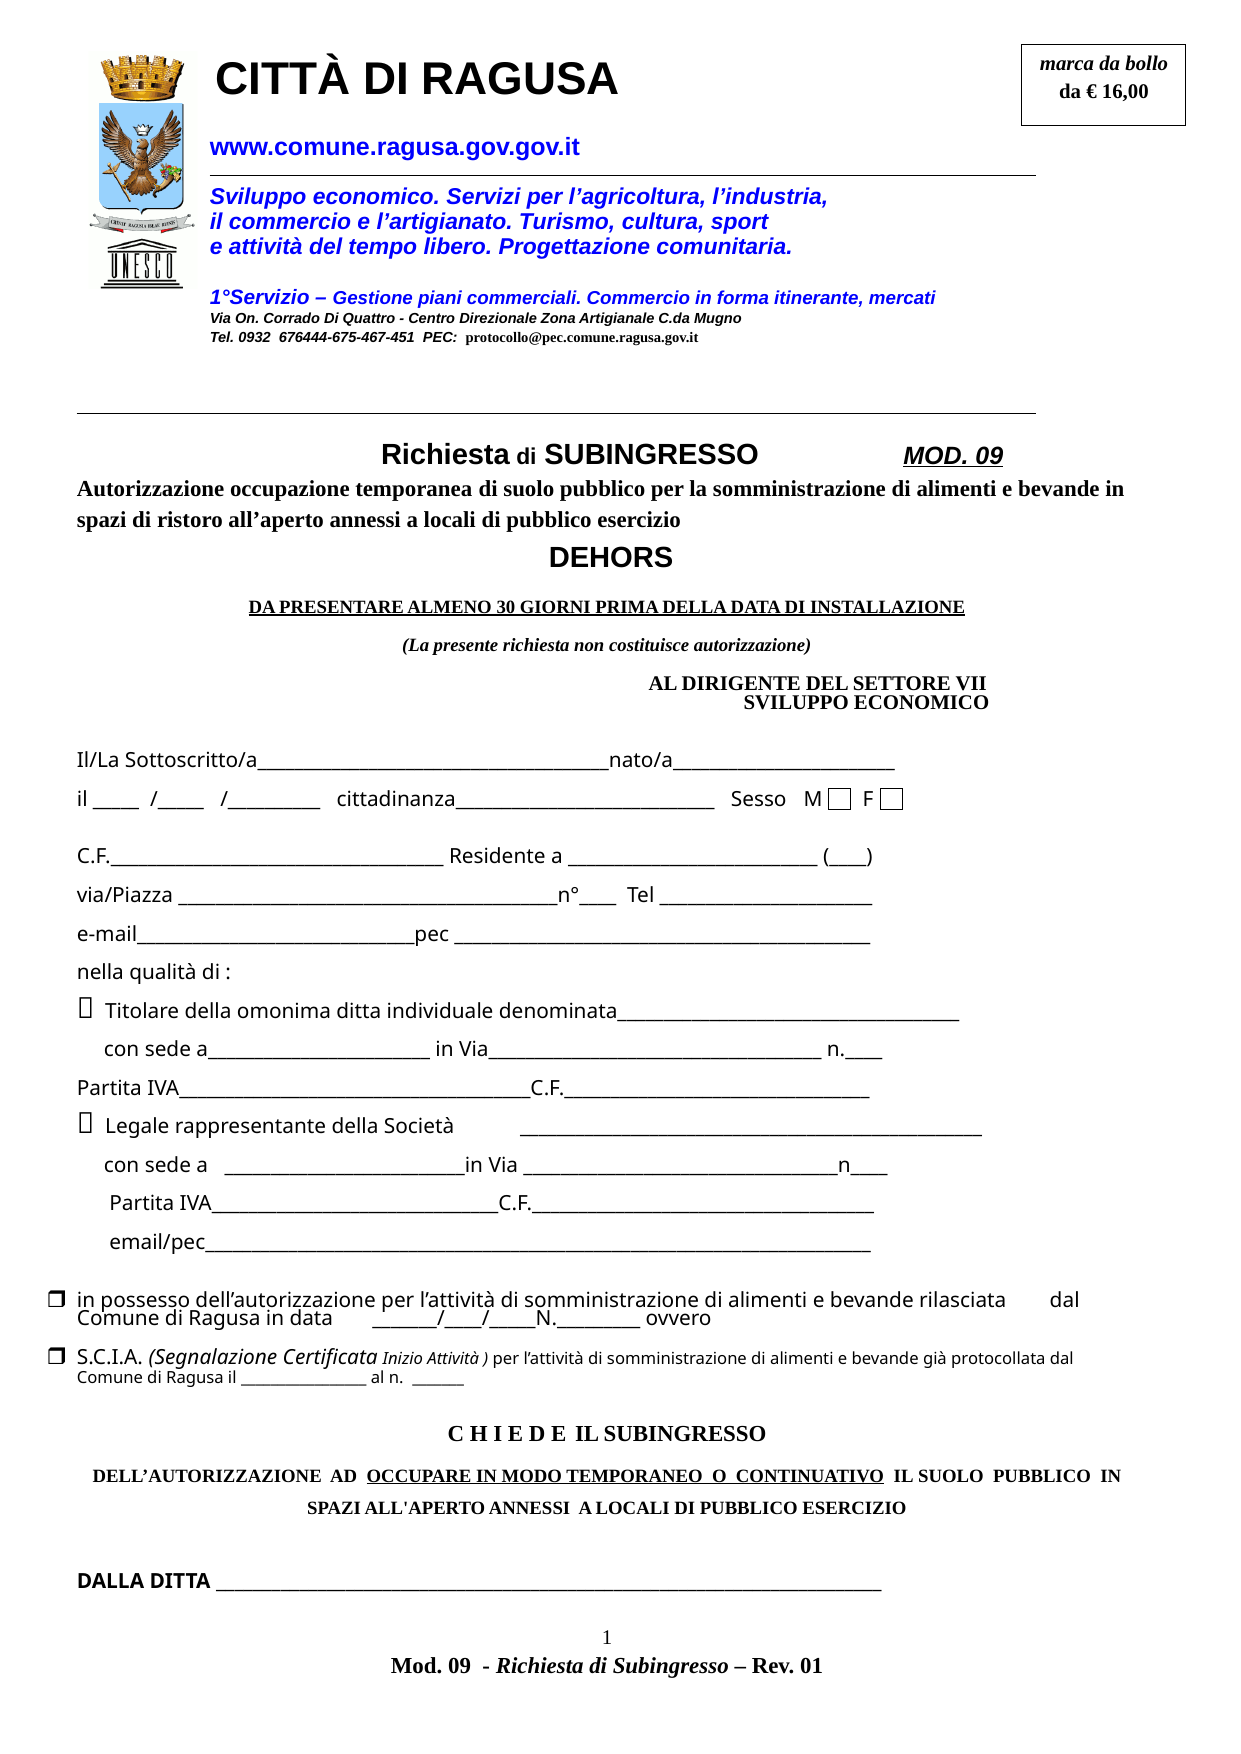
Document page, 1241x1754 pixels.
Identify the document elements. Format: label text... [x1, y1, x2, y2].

text Richiesta di SUBINGRESSO MOD. 09 [77, 437, 1137, 471]
text SVILUPPO ECONOMICO [77, 695, 1137, 713]
text DALLA DITTA ________________________________________________________________________ [77, 1566, 1137, 1594]
text  Titolare della omonima ditta individuale denominata_____________________________________ [77, 1003, 1137, 1022]
text il _____ /_____ /__________ cittadinanza____________________________ Sesso M [77, 791, 828, 810]
text F [851, 791, 880, 810]
text AL DIRIGENTE DEL SETTORE VII [77, 675, 1137, 694]
text con sede a __________________________in Via __________________________________n____ [77, 1157, 1137, 1176]
list in possesso dell’autorizzazione per l’attività di somministrazione di alimenti e bevande rilasciata dal Comune di Ragusa in data _______/____/_____N._________ ovvero [46, 1292, 1137, 1329]
text con sede a________________________ in Via____________________________________ n.____ [77, 1042, 1137, 1060]
text e-mail______________________________pec _____________________________________________ [77, 926, 1137, 945]
text Partita IVA______________________________________C.F._________________________________ [77, 1080, 1137, 1099]
text C H I E D E IL SUBINGRESSO [77, 1426, 1137, 1445]
text via/Piazza _________________________________________n°____ Tel _______________________ [77, 887, 1137, 906]
text  Legale rappresentante della Società __________________________________________________ [77, 1119, 1137, 1137]
text nella qualità di : [77, 964, 1137, 983]
text Autorizzazione occupazione temporanea di suolo pubblico per la somministrazione di alimenti e bevande in spazi di ristoro all’aperto annessi a locali di pubblico esercizio [77, 476, 1137, 532]
text email/pec________________________________________________________________________ [77, 1234, 1137, 1253]
text [903, 791, 1137, 810]
text Partita IVA_______________________________C.F._____________________________________ [77, 1196, 1137, 1214]
text (La presente richiesta non costituisce autorizzazione) [77, 637, 1137, 656]
text DA PRESENTARE ALMENO 30 GIORNI PRIMA DELLA DATA DI INSTALLAZIONE [77, 598, 1137, 617]
text Il/La Sottoscritto/a______________________________________nato/a________________________ [77, 752, 1137, 771]
picture [88, 51, 198, 289]
text C.F.____________________________________ Residente a ___________________________ (____) [77, 849, 1137, 868]
text DEHORS [77, 540, 1137, 573]
list S.C.I.A. (Segnalazione Certificata Inizio Attività ) per l’attività di somministrazione di alimenti e bevande già protocollata dal Comune di Ragusa il _________________ al n. _______ [46, 1349, 1137, 1387]
text DELL’AUTORIZZAZIONE AD OCCUPARE IN MODO TEMPORANEO O CONTINUATIVO IL SUOLO PUBBLICO IN SPAZI ALL'APERTO ANNESSI A LOCALI DI PUBBLICO ESERCIZIO [77, 1464, 1137, 1518]
